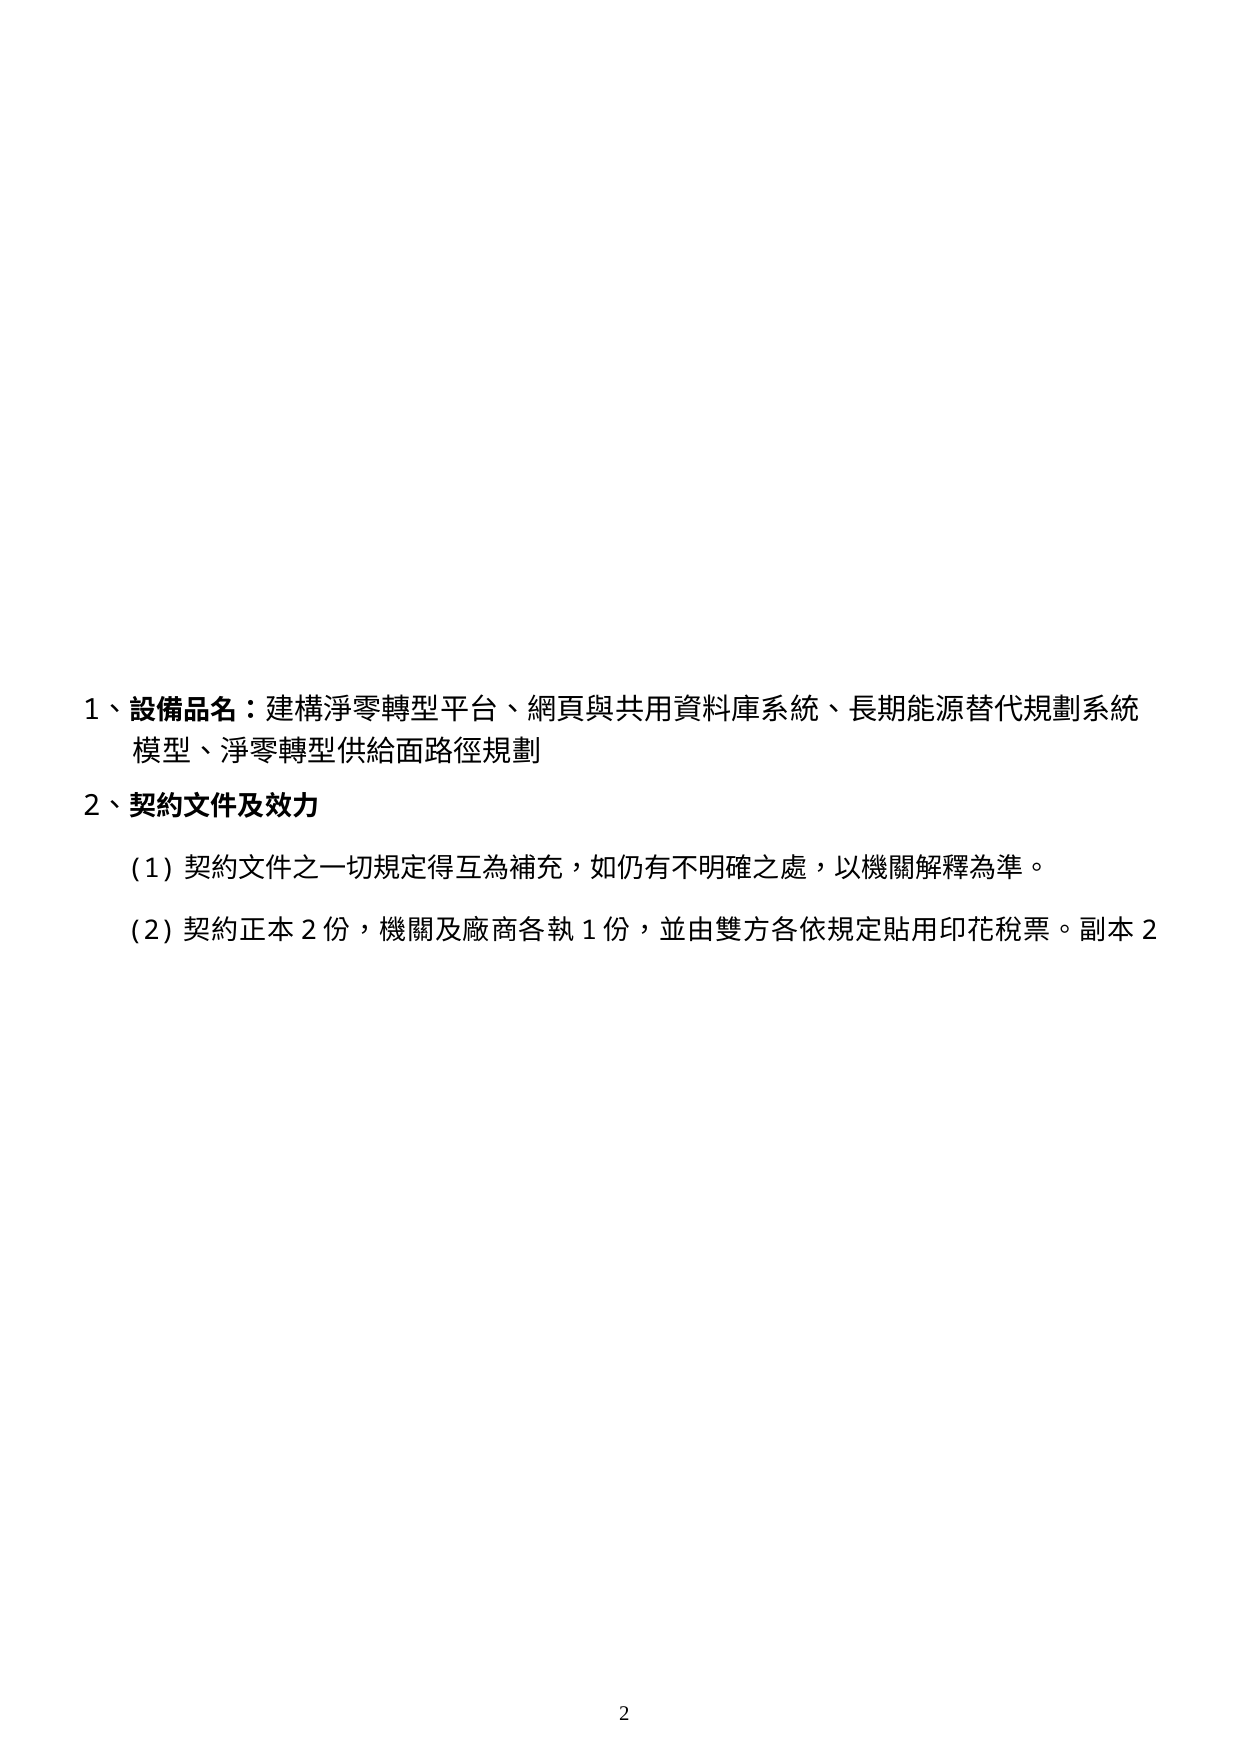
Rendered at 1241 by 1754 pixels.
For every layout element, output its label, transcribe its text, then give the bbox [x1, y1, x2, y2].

list 設備品名：建構淨零轉型平台、網頁與共用資料庫系統、長期能源替代規劃系統模型、淨零轉型供給面路徑規劃 [83, 685, 1157, 770]
list 契約文件及效力 [83, 781, 1157, 824]
list 契約正本2份，機關及廠商各執1份，並由雙方各依規定貼用印花稅票。副本2 [127, 886, 1157, 949]
list 契約文件之一切規定得互為補充，如仍有不明確之處，以機關解釋為準。 [127, 824, 1157, 886]
